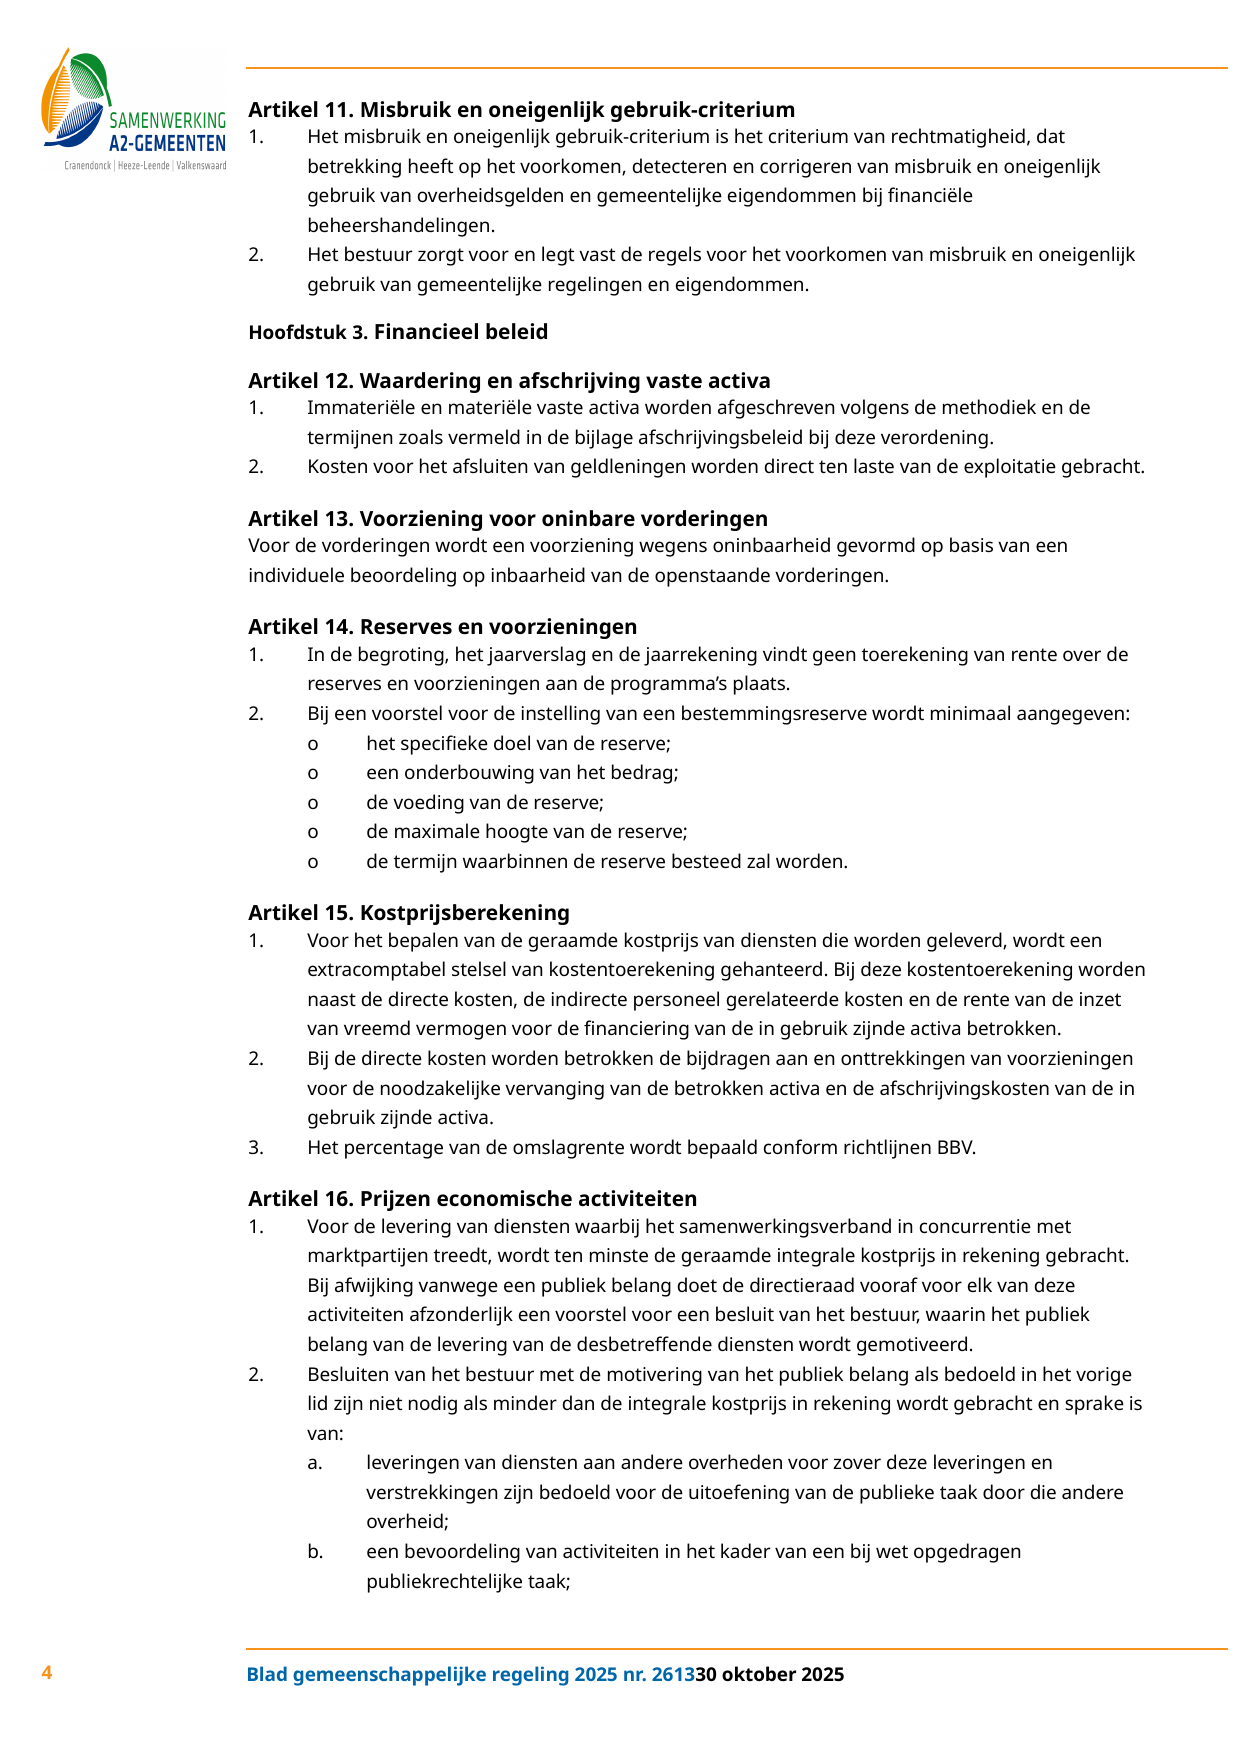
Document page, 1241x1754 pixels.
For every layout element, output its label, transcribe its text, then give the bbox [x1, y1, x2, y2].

text Hoofdstuk 3. Financieel beleid [248, 317, 1152, 345]
list Bij een voorstel voor de instelling van een bestemmingsreserve wordt minimaal aangegeven: [248, 700, 1152, 726]
list een bevoordeling van activiteiten in het kader van een bij wet opgedragen publiekrechtelijke taak; [307, 1538, 1152, 1593]
list de maximale hoogte van de reserve; [307, 818, 1152, 844]
text Artikel 14. Reserves en voorzieningen [248, 612, 1152, 641]
list Voor het bepalen van de geraamde kostprijs van diensten die worden geleverd, wordt een extracomptabel stelsel van kostentoerekening gehanteerd. Bij deze kostentoerekening worden naast de directe kosten, de indirecte personeel gerelateerde kosten en de rente van de inzet van vreemd vermogen voor de financiering van de in gebruik zijnde activa betrokken. [248, 927, 1152, 1041]
text Artikel 13. Voorziening voor oninbare vorderingen [248, 504, 1152, 532]
list een onderbouwing van het bedrag; [307, 759, 1152, 785]
list Het bestuur zorgt voor en legt vast de regels voor het voorkomen van misbruik en oneigenlijk gebruik van gemeentelijke regelingen en eigendommen. [248, 242, 1152, 297]
picture [41, 47, 231, 172]
list Voor de levering van diensten waarbij het samenwerkingsverband in concurrentie met marktpartijen treedt, wordt ten minste de geraamde integrale kostprijs in rekening gebracht. Bij afwijking vanwege een publiek belang doet de directieraad vooraf voor elk van deze activiteiten afzonderlijk een voorstel voor een besluit van het bestuur, waarin het publiek belang van de levering van de desbetreffende diensten wordt gemotiveerd. [248, 1213, 1152, 1357]
list de voeding van de reserve; [307, 789, 1152, 814]
list Besluiten van het bestuur met de motivering van het publiek belang als bedoeld in het vorige lid zijn niet nodig als minder dan de integrale kostprijs in rekening wordt gebracht en sprake is van: [248, 1361, 1152, 1446]
list Kosten voor het afsluiten van geldleningen worden direct ten laste van de exploitatie gebracht. [248, 454, 1152, 479]
text Artikel 11. Misbruik en oneigenlijk gebruik-criterium [248, 95, 1152, 123]
text Artikel 12. Waardering en afschrijving vaste activa [248, 366, 1152, 394]
list de termijn waarbinnen de reserve besteed zal worden. [307, 848, 1152, 874]
list In de begroting, het jaarverslag en de jaarrekening vindt geen toerekening van rente over de reserves en voorzieningen aan de programma’s plaats. [248, 641, 1152, 696]
list Immateriële en materiële vaste activa worden afgeschreven volgens de methodiek en de termijnen zoals vermeld in de bijlage afschrijvingsbeleid bij deze verordening. [248, 394, 1152, 450]
list het specifieke doel van de reserve; [307, 730, 1152, 755]
list leveringen van diensten aan andere overheden voor zover deze leveringen en verstrekkingen zijn bedoeld voor de uitoefening van de publieke taak door die andere overheid; [307, 1449, 1152, 1534]
text Voor de vorderingen wordt een voorziening wegens oninbaarheid gevormd op basis van een individuele beoordeling op inbaarheid van de openstaande vorderingen. [248, 532, 1152, 588]
text Artikel 15. Kostprijsberekening [248, 898, 1152, 927]
list Het percentage van de omslagrente wordt bepaald conform richtlijnen BBV. [248, 1134, 1152, 1160]
list Het misbruik en oneigenlijk gebruik-criterium is het criterium van rechtmatigheid, dat betrekking heeft op het voorkomen, detecteren en corrigeren van misbruik en oneigenlijk gebruik van overheidsgelden en gemeentelijke eigendommen bij financiële beheershandelingen. [248, 123, 1152, 238]
list Bij de directe kosten worden betrokken de bijdragen aan en onttrekkingen van voorzieningen voor de noodzakelijke vervanging van de betrokken activa en de afschrijvingskosten van de in gebruik zijnde activa. [248, 1045, 1152, 1130]
text Artikel 16. Prijzen economische activiteiten [248, 1184, 1152, 1213]
